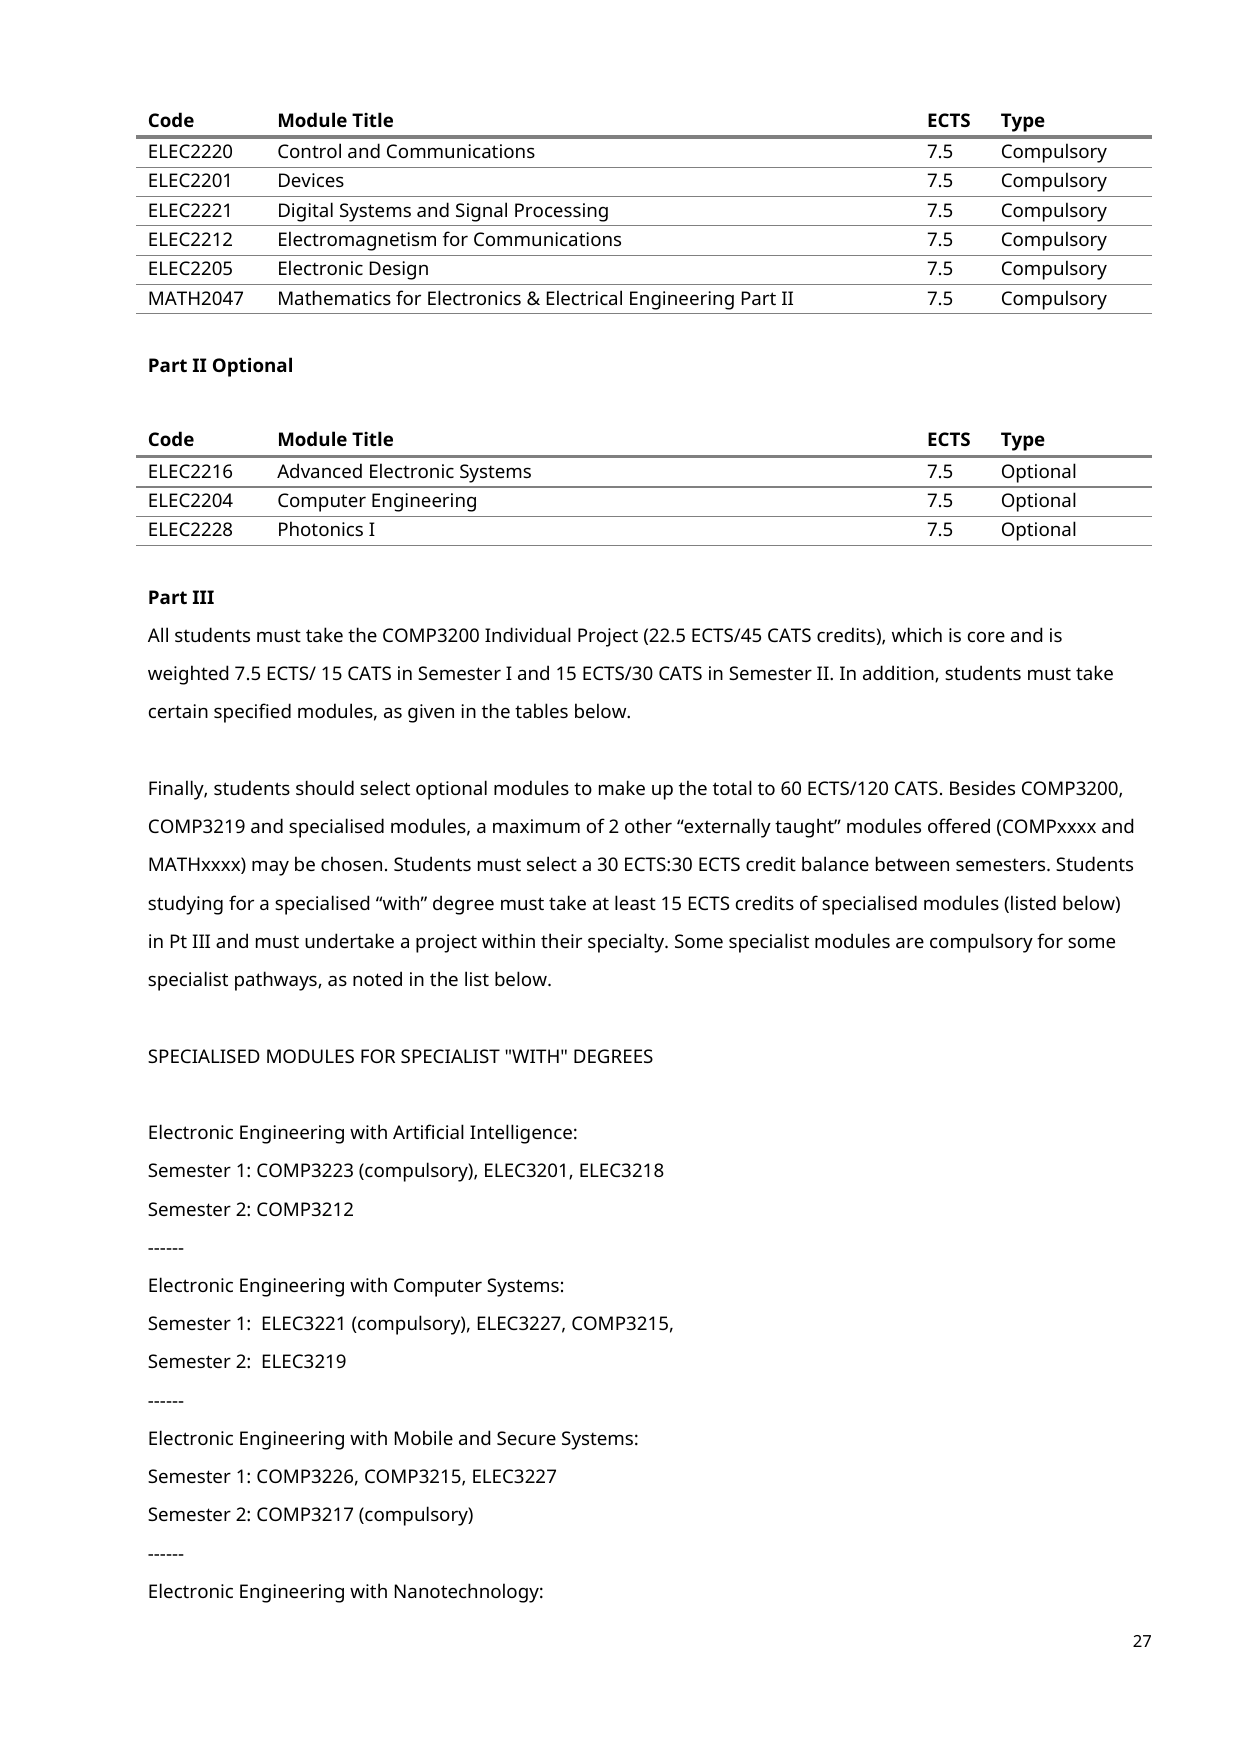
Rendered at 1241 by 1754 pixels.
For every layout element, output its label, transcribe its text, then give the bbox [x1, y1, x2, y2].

table_cell Photonics I [266, 517, 916, 545]
table_cell 7.5 [916, 517, 989, 545]
table_cell Type [989, 107, 1152, 135]
table_cell 7.5 [916, 139, 989, 167]
table_cell Optional [989, 517, 1152, 545]
table_cell 7.5 [916, 488, 989, 516]
table_cell Code [136, 427, 266, 455]
table_cell Digital Systems and Signal Processing [266, 197, 916, 225]
table_cell ELEC2220 [136, 139, 266, 167]
table_cell MATH2047 [136, 285, 266, 313]
table_cell Computer Engineering [266, 488, 916, 516]
table_cell Optional [989, 458, 1152, 486]
table_cell Module Title [266, 427, 916, 455]
table_cell 7.5 [916, 226, 989, 254]
table_cell Part II Optional [136, 314, 1152, 427]
table_cell 7.5 [916, 285, 989, 313]
table_cell 7.5 [916, 256, 989, 284]
table_cell Mathematics for Electronics & Electrical Engineering Part II [266, 285, 916, 313]
table_cell ELEC2205 [136, 256, 266, 284]
table_cell Compulsory [989, 226, 1152, 254]
table_cell Compulsory [989, 285, 1152, 313]
table_cell 7.5 [916, 458, 989, 486]
table_cell ELEC2221 [136, 197, 266, 225]
table_cell ELEC2228 [136, 517, 266, 545]
table_cell Advanced Electronic Systems [266, 458, 916, 486]
table_cell Control and Communications [266, 139, 916, 167]
table_cell Module Title [266, 107, 916, 135]
table_cell Optional [989, 488, 1152, 516]
table_cell ELEC2201 [136, 168, 266, 196]
table_cell ECTS [916, 427, 989, 455]
table_cell Compulsory [989, 197, 1152, 225]
table_cell Devices [266, 168, 916, 196]
table_cell Electronic Design [266, 256, 916, 284]
table_cell ELEC2216 [136, 458, 266, 486]
table_cell ELEC2204 [136, 488, 266, 516]
table_cell [136, 71, 1152, 107]
table_cell Compulsory [989, 168, 1152, 196]
table_cell Part III All students must take the COMP3200 Individual Project (22.5 ECTS/45 CATS credits), which is core and is weighted 7.5 ECTS/ 15 CATS in Semester I and 15 ECTS/30 CATS in Semester II. In addition, students must take certain specified modules, as given in the tables below. Finally, students should select optional modules to make up the total to 60 ECTS/120 CATS. Besides COMP3200, COMP3219 and specialised modules, a maximum of 2 other “externally taught” modules offered (COMPxxxx and MATHxxxx) may be chosen. Students must select a 30 ECTS:30 ECTS credit balance between semesters. Students studying for a specialised “with” degree must take at least 15 ECTS credits of specialised modules (listed below) in Pt III and must undertake a project within their specialty. Some specialist modules are compulsory for some specialist pathways, as noted in the list below. SPECIALISED MODULES FOR SPECIALIST "WITH" DEGREES Electronic Engineering with Artificial Intelligence: Semester 1: COMP3223 (compulsory), ELEC3201, ELEC3218 Semester 2: COMP3212 ------ Electronic Engineering with Computer Systems: Semester 1: ELEC3221 (compulsory), ELEC3227, COMP3215, Semester 2: ELEC3219 ------ Electronic Engineering with Mobile and Secure Systems: Semester 1: COMP3226, COMP3215, ELEC3227 Semester 2: COMP3217 (compulsory) ------ Electronic Engineering with Nanotechnology: [136, 546, 1152, 1604]
table_cell ELEC2212 [136, 226, 266, 254]
table_cell 7.5 [916, 168, 989, 196]
table_cell Electromagnetism for Communications [266, 226, 916, 254]
table_cell Code [136, 107, 266, 135]
table_cell Compulsory [989, 256, 1152, 284]
table_cell Compulsory [989, 139, 1152, 167]
table_cell ECTS [916, 107, 989, 135]
table_cell Type [989, 427, 1152, 455]
table_cell 7.5 [916, 197, 989, 225]
